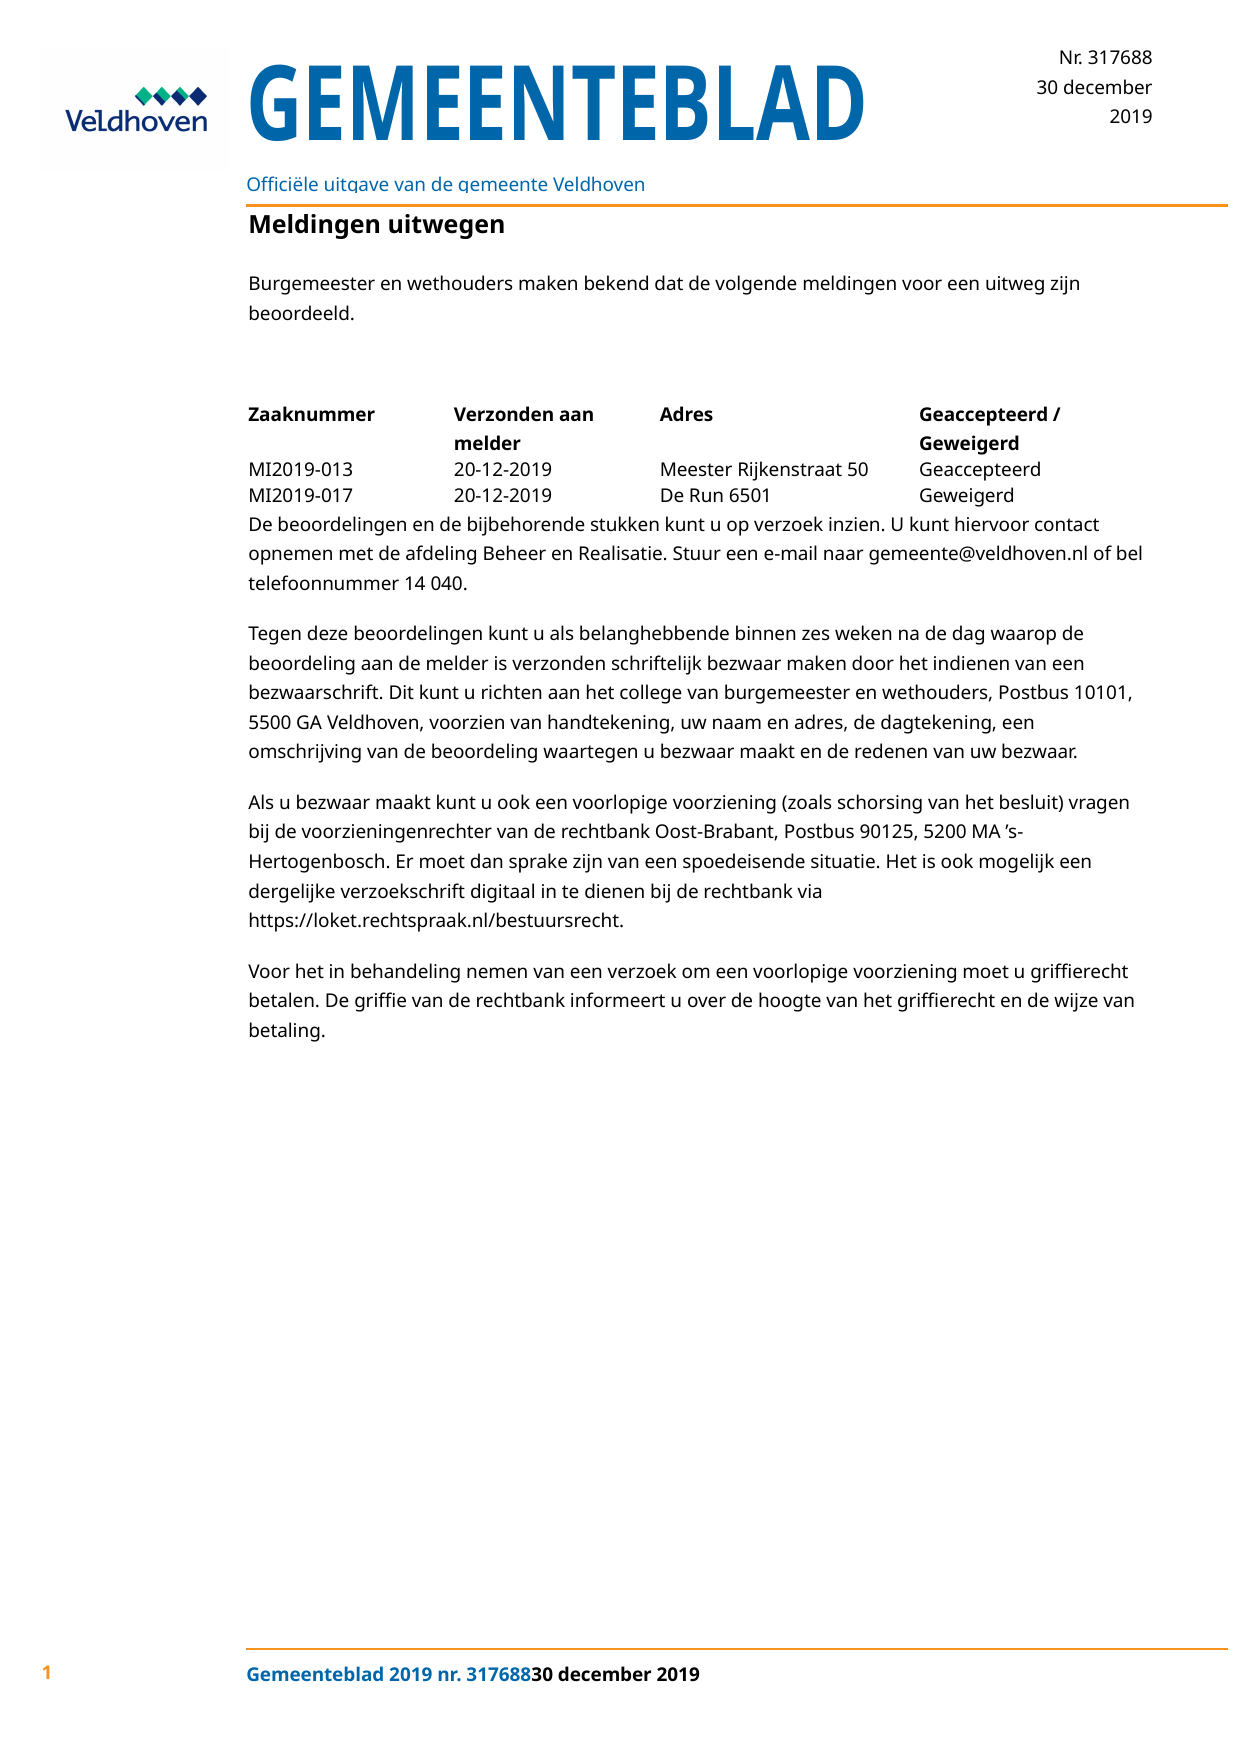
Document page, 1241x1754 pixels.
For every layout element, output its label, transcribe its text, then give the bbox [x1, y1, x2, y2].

table_cell Meester Rijkenstraat 50 [660, 456, 919, 482]
text Als u bezwaar maakt kunt u ook een voorlopige voorziening (zoals schorsing van het besluit) vragen bij de voorzieningenrechter van de rechtbank Oost-Brabant, Postbus 90125, 5200 MA ’s-Hertogenbosch. Er moet dan sprake zijn van een spoedeisende situatie. Het is ook mogelijk een dergelijke verzoekschrift digitaal in te dienen bij de rechtbank via https://loket.rechtspraak.nl/bestuursrecht. [248, 789, 1152, 933]
table_cell 20-12-2019 [454, 482, 659, 508]
table_cell MI2019-013 [248, 456, 454, 482]
text Tegen deze beoordelingen kunt u als belanghebbende binnen zes weken na de dag waarop de beoordeling aan de melder is verzonden schriftelijk bezwaar maken door het indienen van een bezwaarschrift. Dit kunt u richten aan het college van burgemeester en wethouders, Postbus 10101, 5500 GA Veldhoven, voorzien van handtekening, uw naam en adres, de dagtekening, een omschrijving van de beoordeling waartegen u bezwaar maakt en de redenen van uw bezwaar. [248, 620, 1152, 764]
text Burgemeester en wethouders maken bekend dat de volgende meldingen voor een uitweg zijn beoordeeld. [248, 270, 1152, 326]
table_header Adres [660, 401, 919, 456]
table_cell Geaccepteerd [919, 456, 1152, 482]
table_cell De Run 6501 [660, 482, 919, 508]
text Voor het in behandeling nemen van een verzoek om een voorlopige voorziening moet u griffierecht betalen. De griffie van de rechtbank informeert u over de hoogte van het griffierecht en de wijze van betaling. [248, 958, 1152, 1043]
table_cell MI2019-017 [248, 482, 454, 508]
text De beoordelingen en de bijbehorende stukken kunt u op verzoek inzien. U kunt hiervoor contact opnemen met de afdeling Beheer en Realisatie. Stuur een e-mail naar gemeente@veldhoven.nl of bel telefoonnummer 14 040. [248, 511, 1152, 596]
picture [41, 47, 231, 172]
table_cell 20-12-2019 [454, 456, 659, 482]
text Meldingen uitwegen [248, 207, 1152, 241]
table_header Zaaknummer [248, 401, 454, 456]
table_header Verzonden aan melder [454, 401, 659, 456]
table_header Geaccepteerd / Geweigerd [919, 401, 1152, 456]
table_cell Geweigerd [919, 482, 1152, 508]
